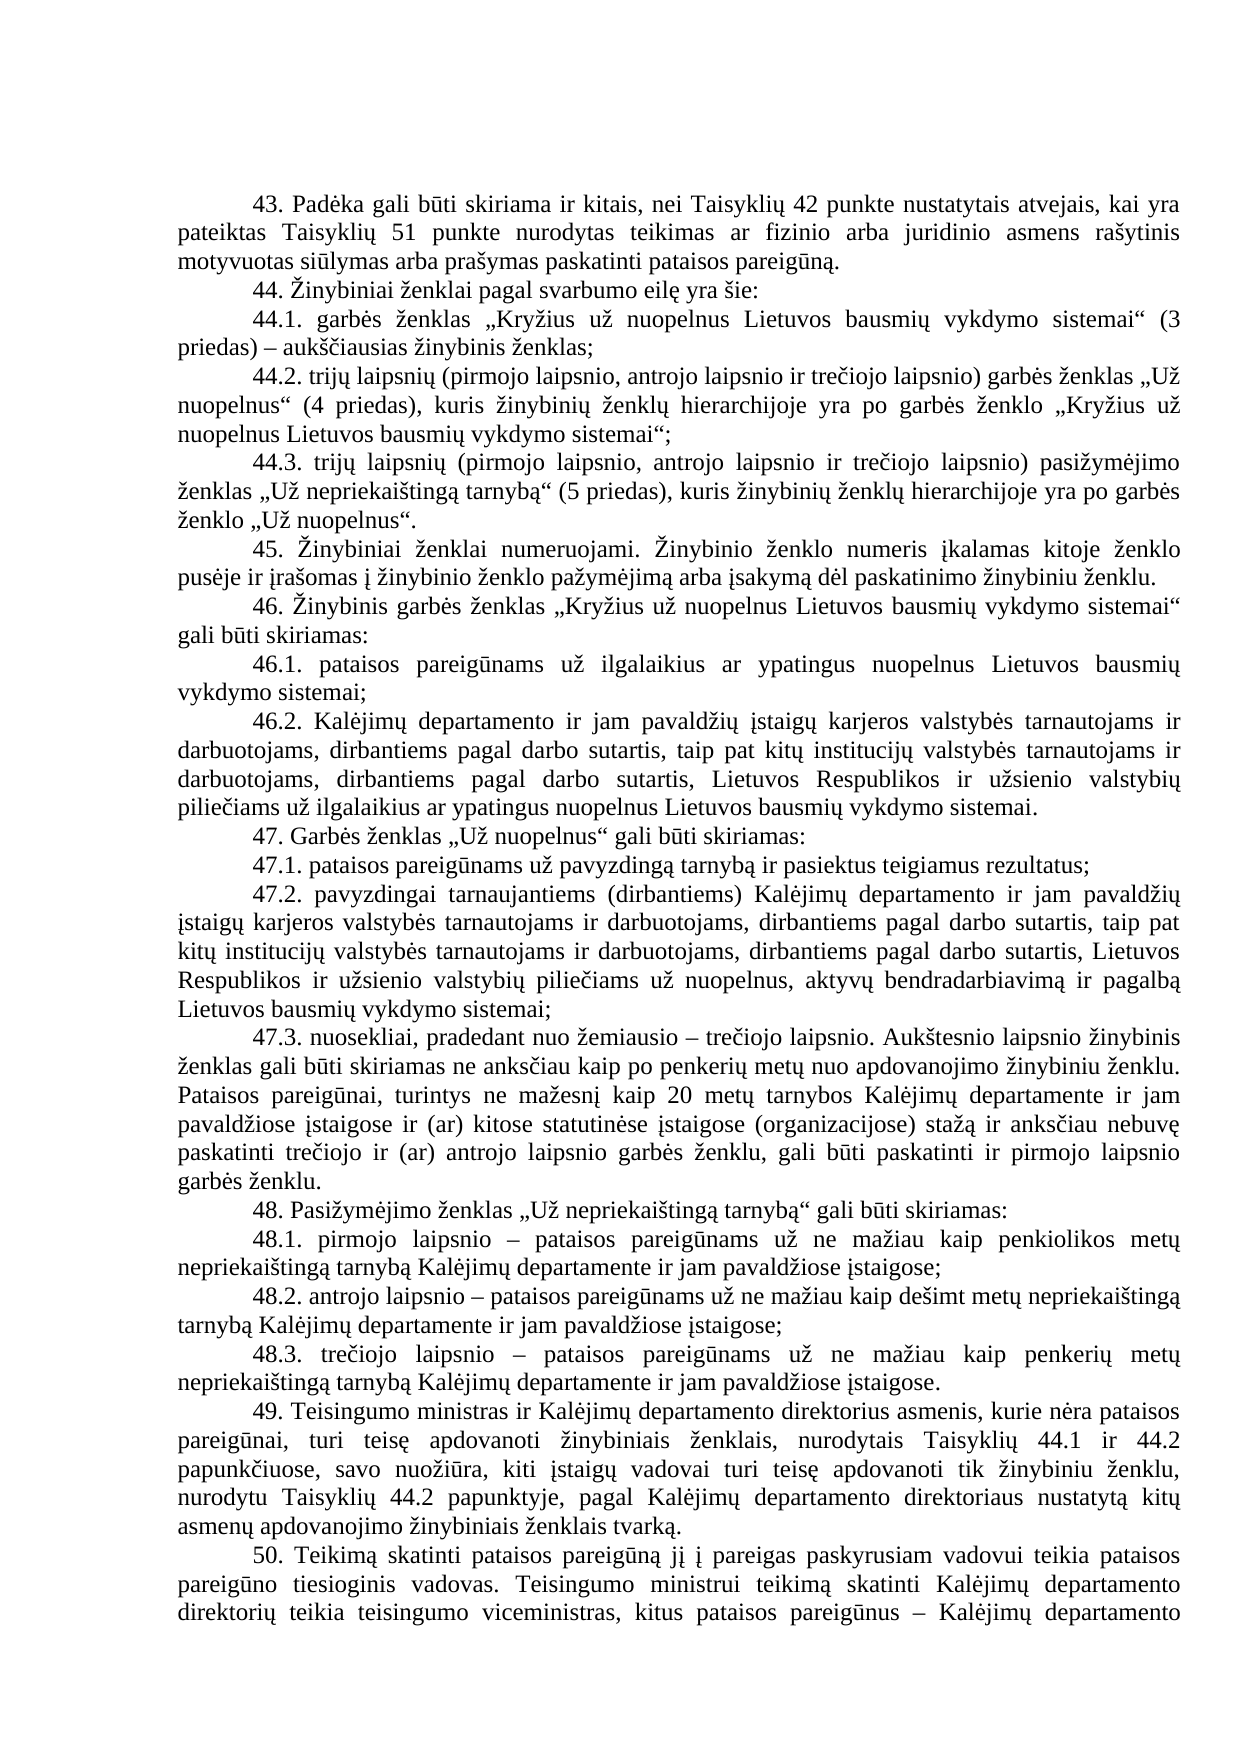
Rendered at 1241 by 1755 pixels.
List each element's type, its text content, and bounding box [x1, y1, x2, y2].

text 47.1. pataisos pareigūnams už pavyzdingą tarnybą ir pasiektus teigiamus rezultatus; [177, 850, 1181, 879]
text 46. Žinybinis garbės ženklas „Kryžius už nuopelnus Lietuvos bausmių vykdymo sistemai“ gali būti skiriamas: [177, 591, 1181, 649]
text 44.3. trijų laipsnių (pirmojo laipsnio, antrojo laipsnio ir trečiojo laipsnio) pasižymėjimo ženklas „Už nepriekaištingą tarnybą“ (5 priedas), kuris žinybinių ženklų hierarchijoje yra po garbės ženklo „Už nuopelnus“. [177, 447, 1181, 534]
text 47.2. pavyzdingai tarnaujantiems (dirbantiems) Kalėjimų departamento ir jam pavaldžių įstaigų karjeros valstybės tarnautojams ir darbuotojams, dirbantiems pagal darbo sutartis, taip pat kitų institucijų valstybės tarnautojams ir darbuotojams, dirbantiems pagal darbo sutartis, Lietuvos Respublikos ir užsienio valstybių piliečiams už nuopelnus, aktyvų bendradarbiavimą ir pagalbą Lietuvos bausmių vykdymo sistemai; [177, 879, 1181, 1022]
text 48.2. antrojo laipsnio – pataisos pareigūnams už ne mažiau kaip dešimt metų nepriekaištingą tarnybą Kalėjimų departamente ir jam pavaldžiose įstaigose; [177, 1281, 1181, 1339]
text 46.1. pataisos pareigūnams už ilgalaikius ar ypatingus nuopelnus Lietuvos bausmių vykdymo sistemai; [177, 649, 1181, 706]
text 44.1. garbės ženklas „Kryžius už nuopelnus Lietuvos bausmių vykdymo sistemai“ (3 priedas) – aukščiausias žinybinis ženklas; [177, 304, 1181, 361]
text 45. Žinybiniai ženklai numeruojami. Žinybinio ženklo numeris įkalamas kitoje ženklo pusėje ir įrašomas į žinybinio ženklo pažymėjimą arba įsakymą dėl paskatinimo žinybiniu ženklu. [177, 534, 1181, 591]
text 43. Padėka gali būti skiriama ir kitais, nei Taisyklių 42 punkte nustatytais atvejais, kai yra pateiktas Taisyklių 51 punkte nurodytas teikimas ar fizinio arba juridinio asmens rašytinis motyvuotas siūlymas arba prašymas paskatinti pataisos pareigūną. [177, 189, 1181, 275]
text 46.2. Kalėjimų departamento ir jam pavaldžių įstaigų karjeros valstybės tarnautojams ir darbuotojams, dirbantiems pagal darbo sutartis, taip pat kitų institucijų valstybės tarnautojams ir darbuotojams, dirbantiems pagal darbo sutartis, Lietuvos Respublikos ir užsienio valstybių piliečiams už ilgalaikius ar ypatingus nuopelnus Lietuvos bausmių vykdymo sistemai. [177, 706, 1181, 821]
text 50. Teikimą skatinti pataisos pareigūną jį į pareigas paskyrusiam vadovui teikia pataisos pareigūno tiesioginis vadovas. Teisingumo ministrui teikimą skatinti Kalėjimų departamento direktorių teikia teisingumo viceministras, kitus pataisos pareigūnus – Kalėjimų departamento [177, 1540, 1181, 1626]
text 47. Garbės ženklas „Už nuopelnus“ gali būti skiriamas: [177, 821, 1181, 850]
text 48.3. trečiojo laipsnio – pataisos pareigūnams už ne mažiau kaip penkerių metų nepriekaištingą tarnybą Kalėjimų departamente ir jam pavaldžiose įstaigose. [177, 1339, 1181, 1396]
text 48.1. pirmojo laipsnio – pataisos pareigūnams už ne mažiau kaip penkiolikos metų nepriekaištingą tarnybą Kalėjimų departamente ir jam pavaldžiose įstaigose; [177, 1224, 1181, 1281]
text 47.3. nuosekliai, pradedant nuo žemiausio – trečiojo laipsnio. Aukštesnio laipsnio žinybinis ženklas gali būti skiriamas ne anksčiau kaip po penkerių metų nuo apdovanojimo žinybiniu ženklu. Pataisos pareigūnai, turintys ne mažesnį kaip 20 metų tarnybos Kalėjimų departamente ir jam pavaldžiose įstaigose ir (ar) kitose statutinėse įstaigose (organizacijose) stažą ir anksčiau nebuvę paskatinti trečiojo ir (ar) antrojo laipsnio garbės ženklu, gali būti paskatinti ir pirmojo laipsnio garbės ženklu. [177, 1022, 1181, 1195]
text 49. Teisingumo ministras ir Kalėjimų departamento direktorius asmenis, kurie nėra pataisos pareigūnai, turi teisę apdovanoti žinybiniais ženklais, nurodytais Taisyklių 44.1 ir 44.2 papunkčiuose, savo nuožiūra, kiti įstaigų vadovai turi teisę apdovanoti tik žinybiniu ženklu, nurodytu Taisyklių 44.2 papunktyje, pagal Kalėjimų departamento direktoriaus nustatytą kitų asmenų apdovanojimo žinybiniais ženklais tvarką. [177, 1396, 1181, 1540]
text 44. Žinybiniai ženklai pagal svarbumo eilę yra šie: [177, 275, 1181, 304]
text 48. Pasižymėjimo ženklas „Už nepriekaištingą tarnybą“ gali būti skiriamas: [177, 1195, 1181, 1224]
text 44.2. trijų laipsnių (pirmojo laipsnio, antrojo laipsnio ir trečiojo laipsnio) garbės ženklas „Už nuopelnus“ (4 priedas), kuris žinybinių ženklų hierarchijoje yra po garbės ženklo „Kryžius už nuopelnus Lietuvos bausmių vykdymo sistemai“; [177, 361, 1181, 447]
